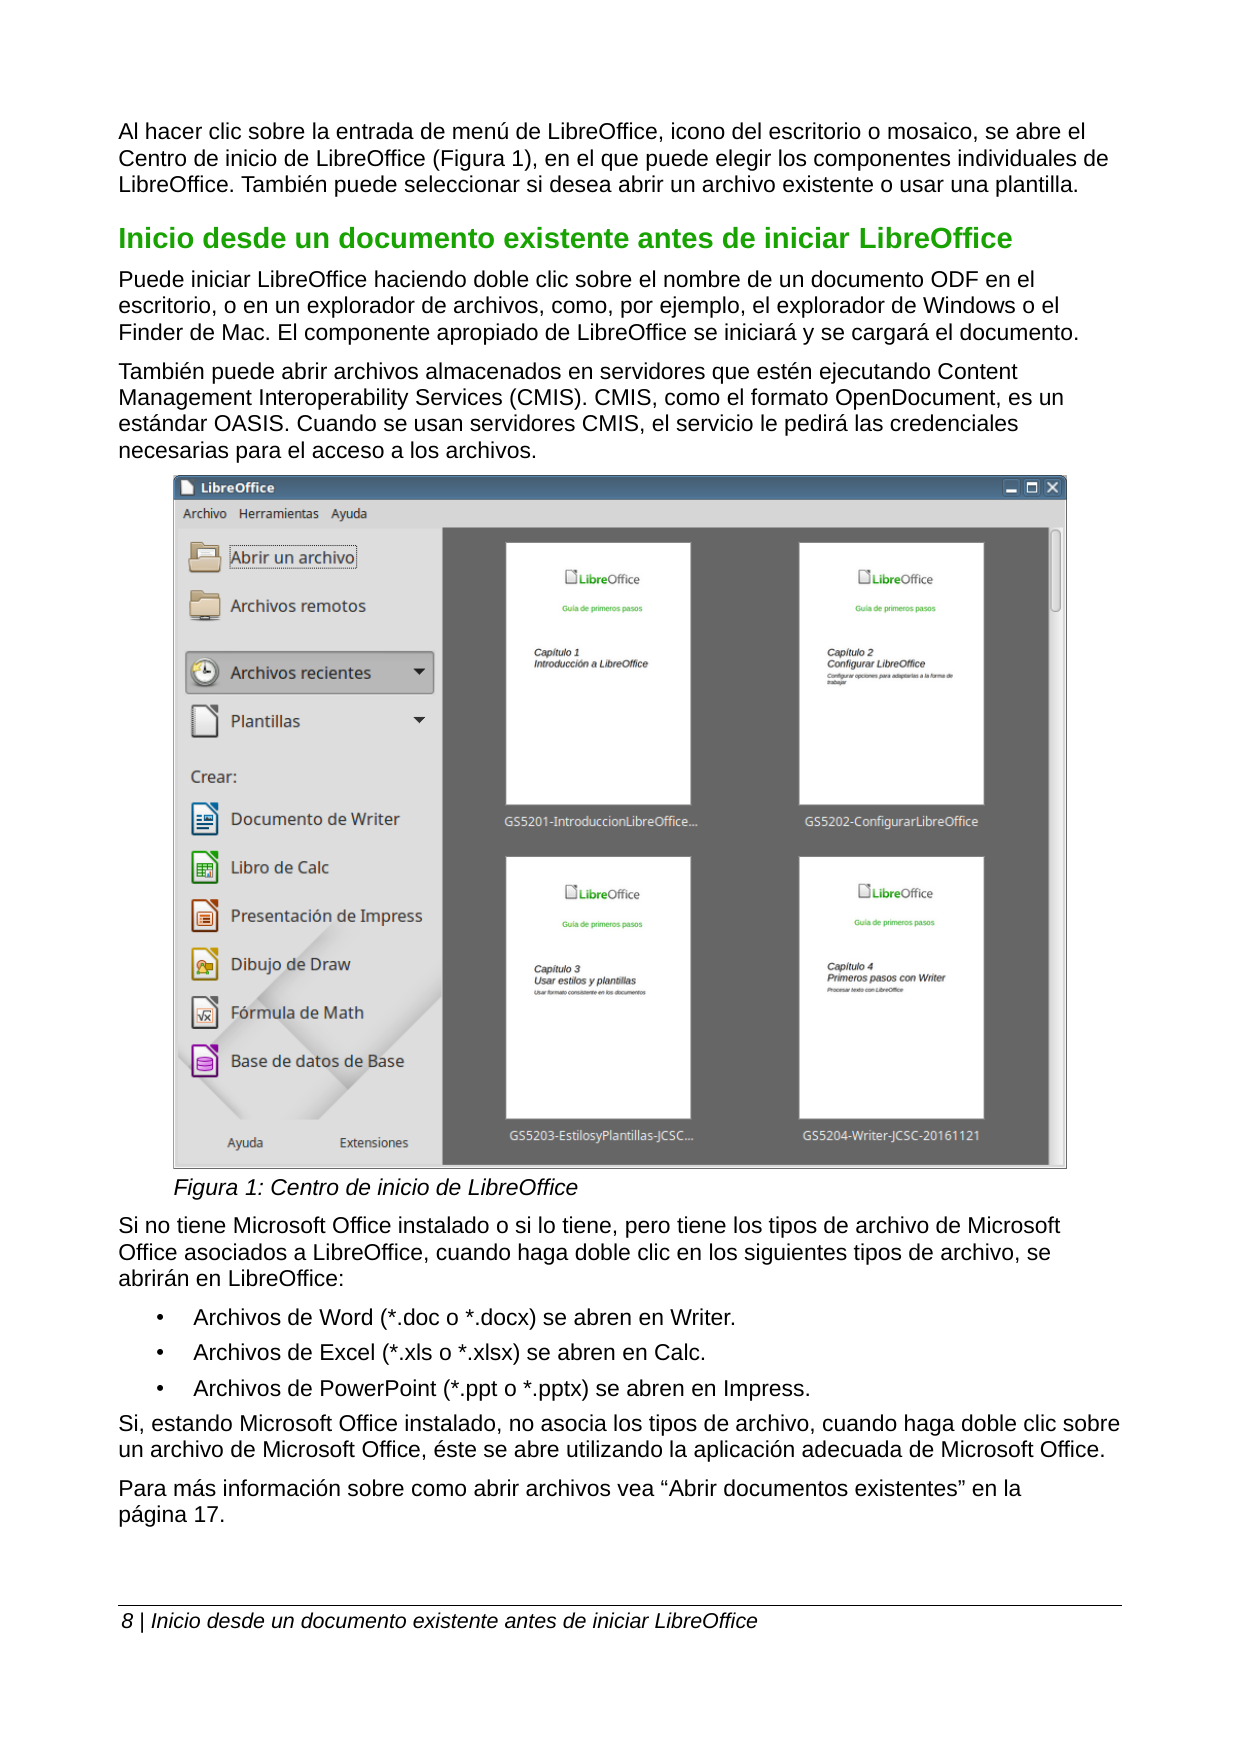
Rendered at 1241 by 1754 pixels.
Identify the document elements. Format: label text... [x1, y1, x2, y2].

picture [173, 475, 1067, 1169]
list Archivos de Excel (*.xls o *.xlsx) se abren en Calc. [156, 1339, 1122, 1366]
text Puede iniciar LibreOffice haciendo doble clic sobre el nombre de un documento ODF en el escritorio, o en un explorador de archivos, como, por ejemplo, el explorador de Windows o el Finder de Mac. El componente apropiado de LibreOffice se iniciará y se cargará el documento. [118, 266, 1122, 345]
text Si, estando Microsoft Office instalado, no asocia los tipos de archivo, cuando haga doble clic sobre un archivo de Microsoft Office, éste se abre utilizando la aplicación adecuada de Microsoft Office. [118, 1410, 1122, 1462]
text Si no tiene Microsoft Office instalado o si lo tiene, pero tiene los tipos de archivo de Microsoft Office asociados a LibreOffice, cuando haga doble clic en los siguientes tipos de archivo, se abrirán en LibreOffice: [118, 1212, 1122, 1292]
text Al hacer clic sobre la entrada de menú de LibreOffice, icono del escritorio o mosaico, se abre el Centro de inicio de LibreOffice (Figura 1), en el que puede elegir los componentes individuales de LibreOffice. También puede seleccionar si desea abrir un archivo existente o usar una plantilla. [118, 118, 1122, 197]
subtitle Inicio desde un documento existente antes de iniciar LibreOffice [118, 221, 1122, 254]
text Para más información sobre como abrir archivos vea “Abrir documentos existentes” en la página 17. [118, 1475, 1122, 1528]
text Figura 1: Centro de inicio de LibreOffice [173, 1169, 1067, 1200]
list Archivos de Word (*.doc o *.docx) se abren en Writer. [156, 1304, 1122, 1330]
text También puede abrir archivos almacenados en servidores que estén ejecutando Content Management Interoperability Services (CMIS). CMIS, como el formato OpenDocument, es un estándar OASIS. Cuando se usan servidores CMIS, el servicio le pedirá las credenciales necesarias para el acceso a los archivos. [118, 358, 1122, 463]
list Archivos de PowerPoint (*.ppt o *.pptx) se abren en Impress. [156, 1374, 1122, 1401]
